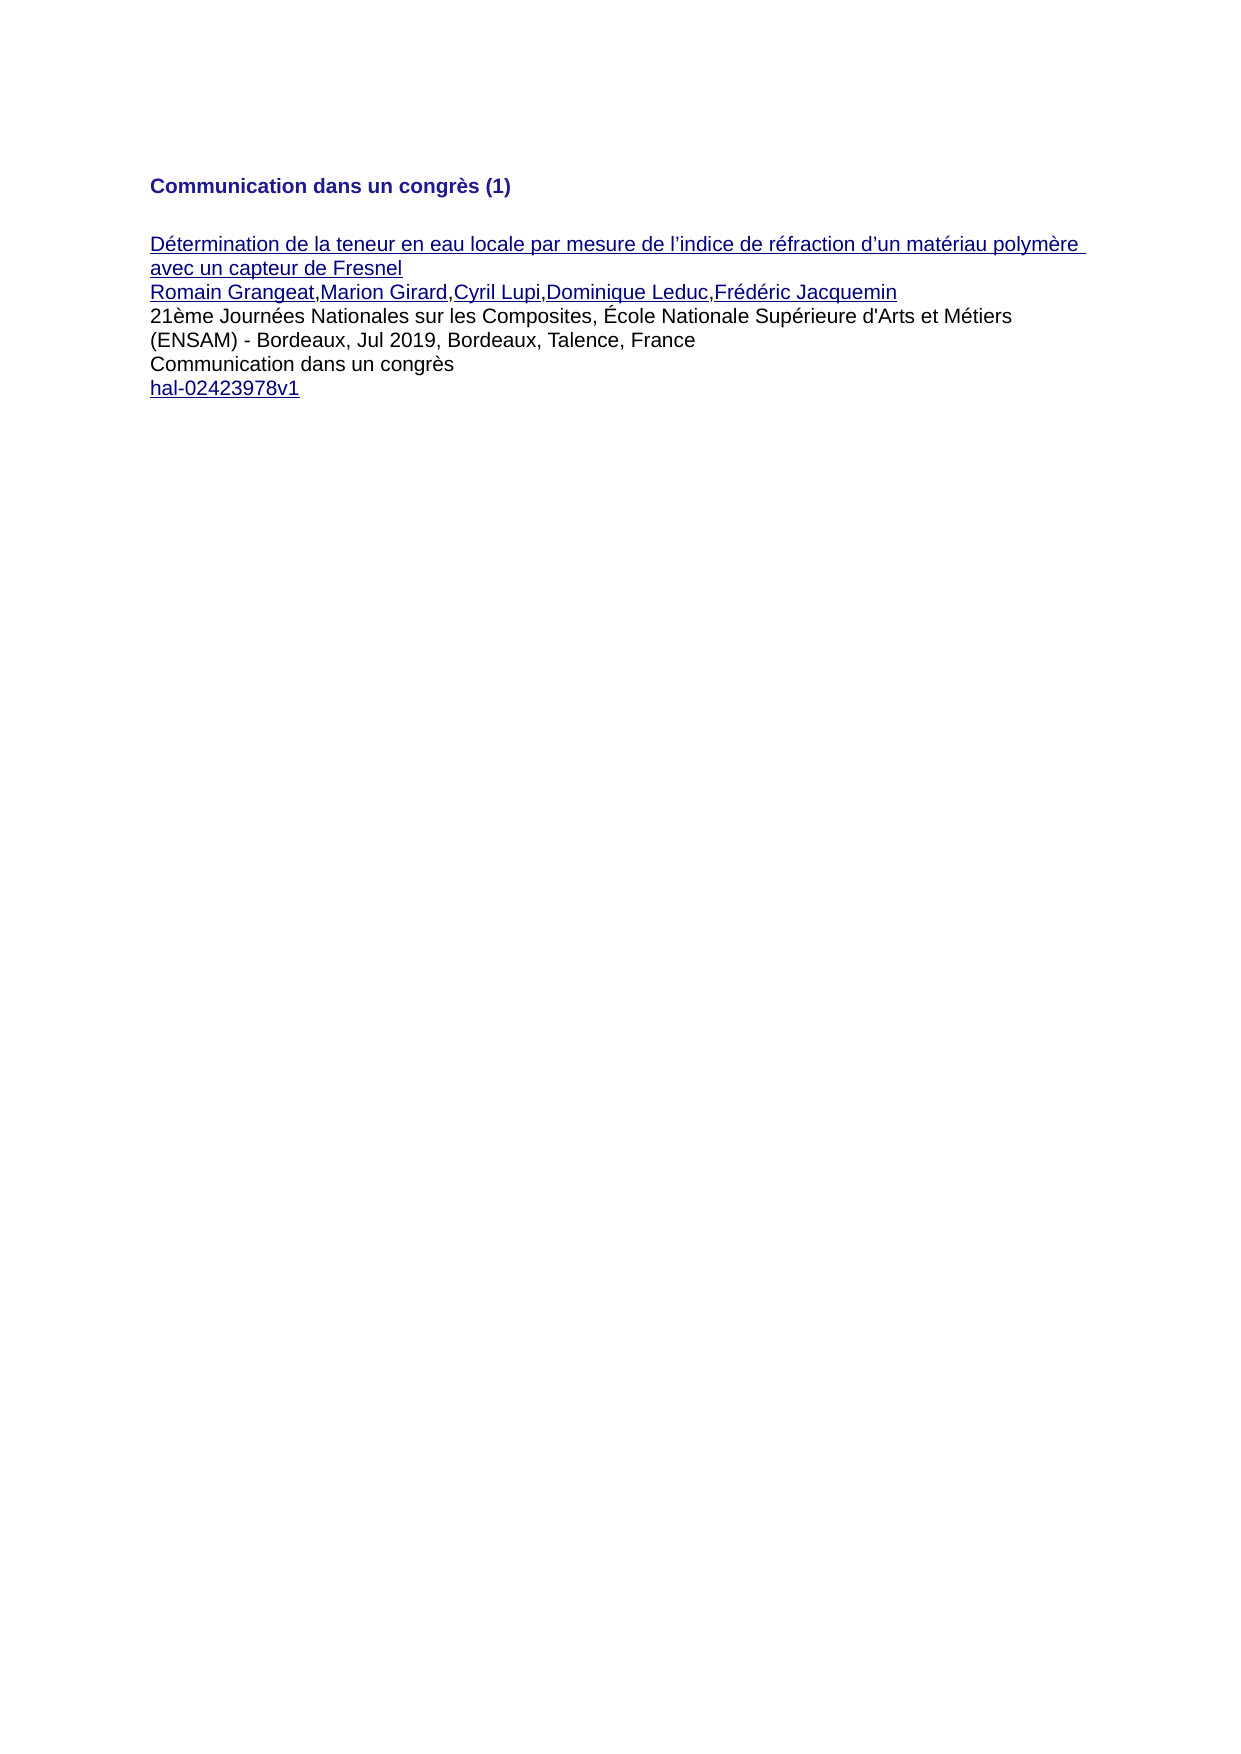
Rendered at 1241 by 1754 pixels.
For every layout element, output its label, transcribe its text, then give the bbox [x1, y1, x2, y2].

subtitle Communication dans un congrès (1) [150, 174, 1090, 198]
table_header Détermination de la teneur en eau locale par mesure de l’indice de réfraction d’un matériau polymère avec un capteur de Fresnel Romain Grangeat,Marion Girard,Cyril Lupi,Dominique Leduc,Frédéric Jacquemin 21ème Journées Nationales sur les Composites, École Nationale Supérieure d'Arts et Métiers (ENSAM) - Bordeaux, Jul 2019, Bordeaux, Talence, France Communication dans un congrès hal-02423978v1 [150, 232, 1090, 400]
